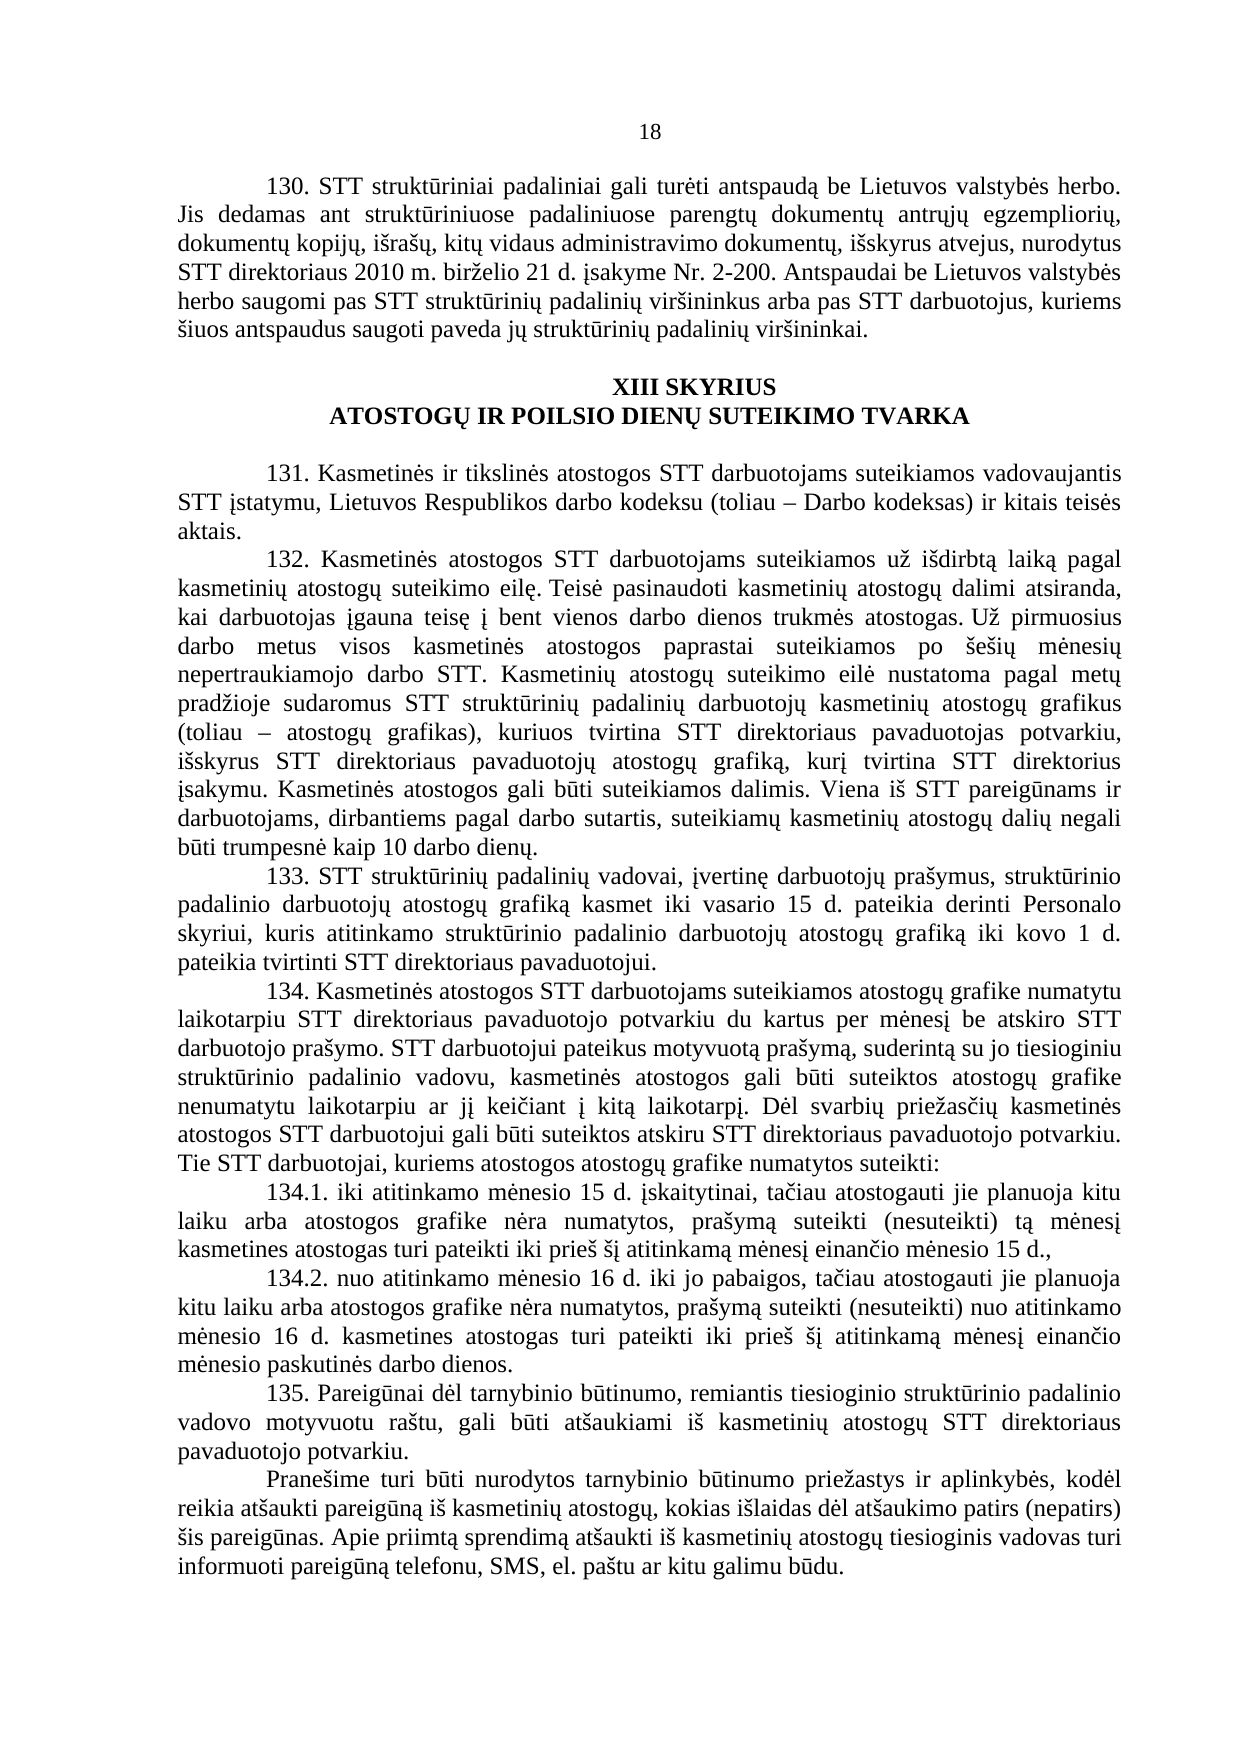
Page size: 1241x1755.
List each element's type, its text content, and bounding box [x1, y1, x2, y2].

text 134.1. iki atitinkamo mėnesio 15 d. įskaitytinai, tačiau atostogauti jie planuoja kitu laiku arba atostogos grafike nėra numatytos, prašymą suteikti (nesuteikti) tą mėnesį kasmetines atostogas turi pateikti iki prieš šį atitinkamą mėnesį einančio mėnesio 15 d., [177, 1177, 1122, 1263]
text 134.2. nuo atitinkamo mėnesio 16 d. iki jo pabaigos, tačiau atostogauti jie planuoja kitu laiku arba atostogos grafike nėra numatytos, prašymą suteikti (nesuteikti) nuo atitinkamo mėnesio 16 d. kasmetines atostogas turi pateikti iki prieš šį atitinkamą mėnesį einančio mėnesio paskutinės darbo dienos. [177, 1263, 1122, 1378]
text 133. STT struktūrinių padalinių vadovai, įvertinę darbuotojų prašymus, struktūrinio padalinio darbuotojų atostogų grafiką kasmet iki vasario 15 d. pateikia derinti Personalo skyriui, kuris atitinkamo struktūrinio padalinio darbuotojų atostogų grafiką iki kovo 1 d. pateikia tvirtinti STT direktoriaus pavaduotojui. [177, 861, 1122, 976]
text 134. Kasmetinės atostogos STT darbuotojams suteikiamos atostogų grafike numatytu laikotarpiu STT direktoriaus pavaduotojo potvarkiu du kartus per mėnesį be atskiro STT darbuotojo prašymo. STT darbuotojui pateikus motyvuotą prašymą, suderintą su jo tiesioginiu struktūrinio padalinio vadovu, kasmetinės atostogos gali būti suteiktos atostogų grafike nenumatytu laikotarpiu ar jį keičiant į kitą laikotarpį. Dėl svarbių priežasčių kasmetinės atostogos STT darbuotojui gali būti suteiktos atskiru STT direktoriaus pavaduotojo potvarkiu. Tie STT darbuotojai, kuriems atostogos atostogų grafike numatytos suteikti: [177, 976, 1122, 1177]
text 135. Pareigūnai dėl tarnybinio būtinumo, remiantis tiesioginio struktūrinio padalinio vadovo motyvuotu raštu, gali būti atšaukiami iš kasmetinių atostogų STT direktoriaus pavaduotojo potvarkiu. [177, 1378, 1122, 1464]
text 131. Kasmetinės ir tikslinės atostogos STT darbuotojams suteikiamos vadovaujantis STT įstatymu, Lietuvos Respublikos darbo kodeksu (toliau – Darbo kodeksas) ir kitais teisės aktais. [177, 458, 1122, 544]
text Pranešime turi būti nurodytos tarnybinio būtinumo priežastys ir aplinkybės, kodėl reikia atšaukti pareigūną iš kasmetinių atostogų, kokias išlaidas dėl atšaukimo patirs (nepatirs) šis pareigūnas. Apie priimtą sprendimą atšaukti iš kasmetinių atostogų tiesioginis vadovas turi informuoti pareigūną telefonu, SMS, el. paštu ar kitu galimu būdu. [177, 1464, 1122, 1579]
text 132. Kasmetinės atostogos STT darbuotojams suteikiamos už išdirbtą laiką pagal kasmetinių atostogų suteikimo eilę. Teisė pasinaudoti kasmetinių atostogų dalimi atsiranda, kai darbuotojas įgauna teisę į bent vienos darbo dienos trukmės atostogas. Už pirmuosius darbo metus visos kasmetinės atostogos paprastai suteikiamos po šešių mėnesių nepertraukiamojo darbo STT. Kasmetinių atostogų suteikimo eilė nustatoma pagal metų pradžioje sudaromus STT struktūrinių padalinių darbuotojų kasmetinių atostogų grafikus (toliau – atostogų grafikas), kuriuos tvirtina STT direktoriaus pavaduotojas potvarkiu, išskyrus STT direktoriaus pavaduotojų atostogų grafiką, kurį tvirtina STT direktorius įsakymu. Kasmetinės atostogos gali būti suteikiamos dalimis. Viena iš STT pareigūnams ir darbuotojams, dirbantiems pagal darbo sutartis, suteikiamų kasmetinių atostogų dalių negali būti trumpesnė kaip 10 darbo dienų. [177, 544, 1122, 861]
text XIII SKYRIUS [177, 372, 1122, 401]
text 130. STT struktūriniai padaliniai gali turėti antspaudą be Lietuvos valstybės herbo. Jis dedamas ant struktūriniuose padaliniuose parengtų dokumentų antrųjų egzempliorių, dokumentų kopijų, išrašų, kitų vidaus administravimo dokumentų, išskyrus atvejus, nurodytus STT direktoriaus 2010 m. birželio 21 d. įsakyme Nr. 2-200. Antspaudai be Lietuvos valstybės herbo saugomi pas STT struktūrinių padalinių viršininkus arba pas STT darbuotojus, kuriems šiuos antspaudus saugoti paveda jų struktūrinių padalinių viršininkai. [177, 171, 1122, 343]
text ATOSTOGŲ IR POILSIO DIENŲ SUTEIKIMO TVARKA [177, 401, 1122, 429]
